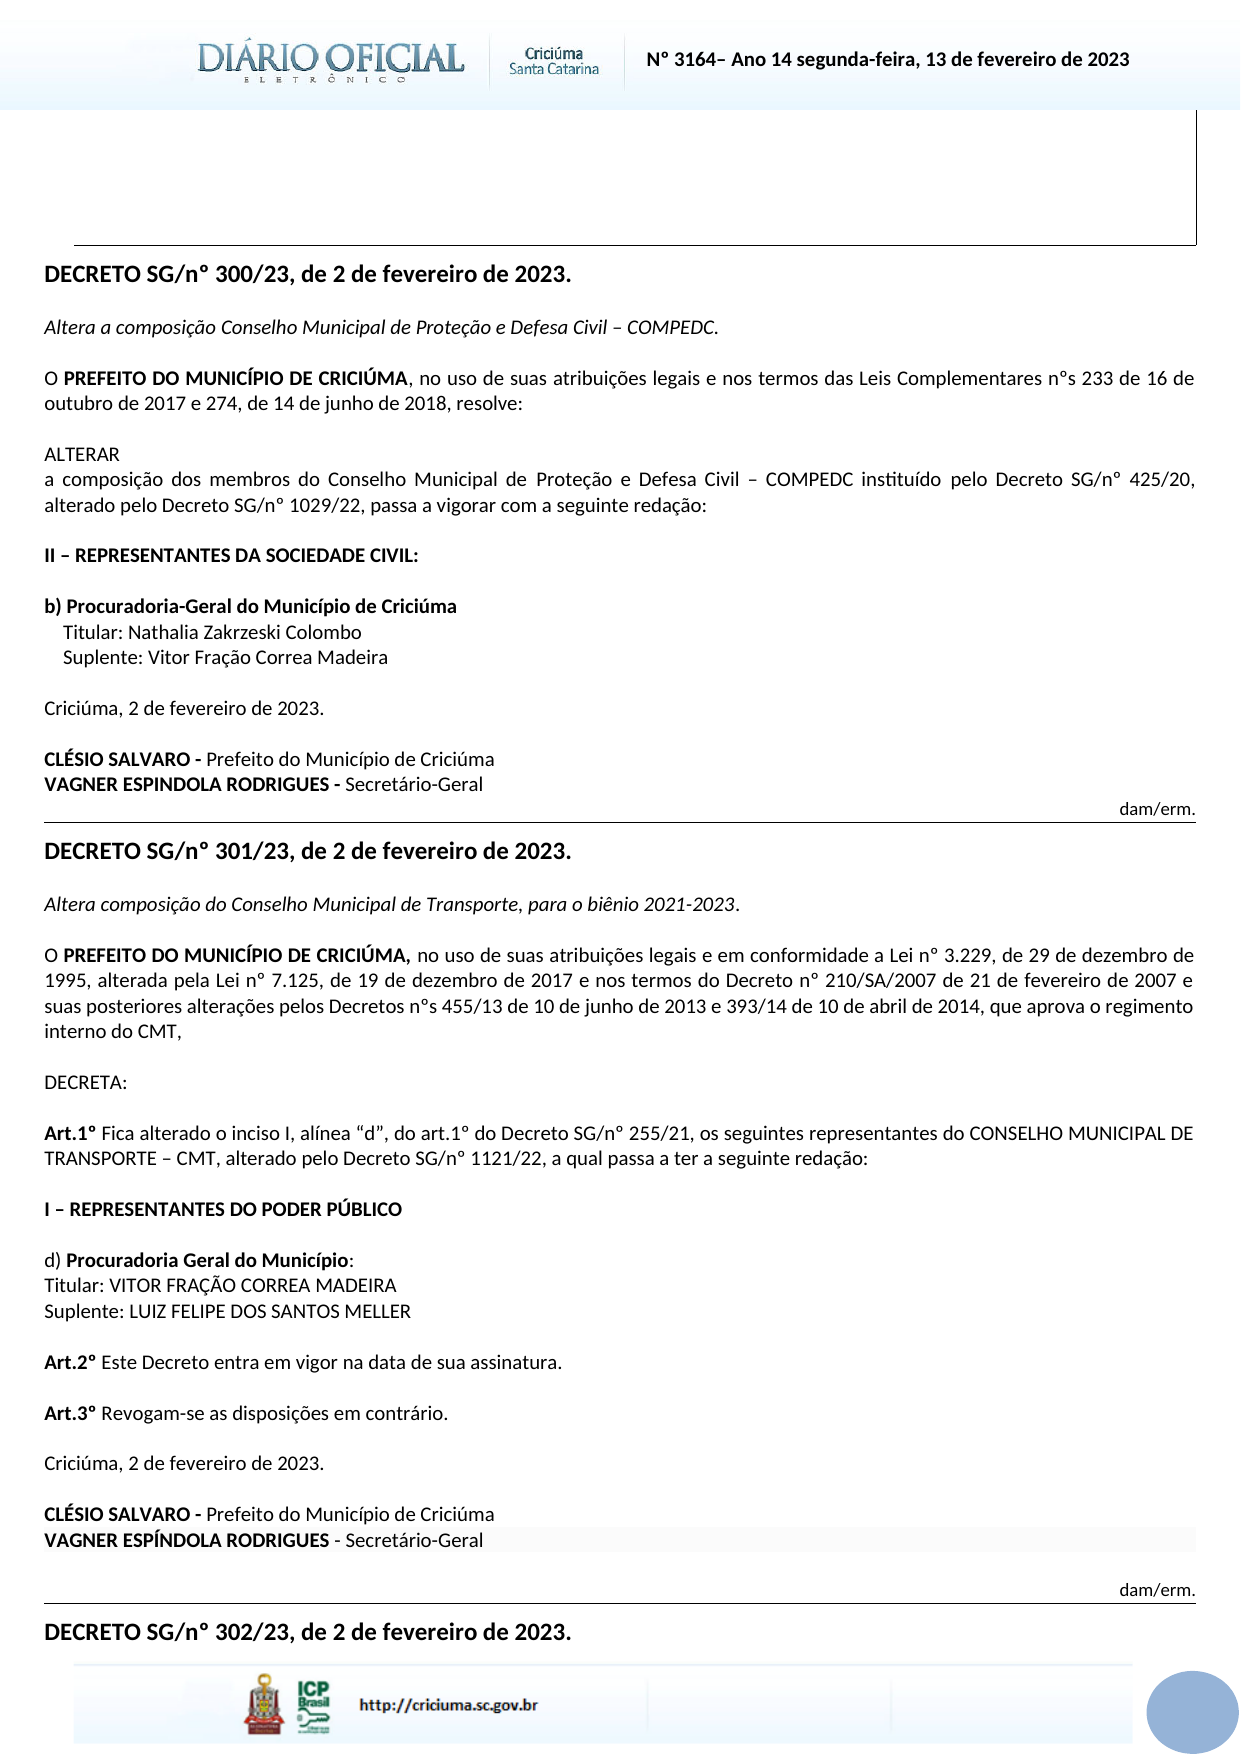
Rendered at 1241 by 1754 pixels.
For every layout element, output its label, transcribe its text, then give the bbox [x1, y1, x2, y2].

text a composição dos membros do Conselho Municipal de Proteção e Defesa Civil – COMPEDC instituído pelo Decreto SG/nº 425/20, alterado pelo Decreto SG/nº 1029/22, passa a vigorar com a seguinte redação: [44, 466, 1196, 517]
text Altera a composição Conselho Municipal de Proteção e Defesa Civil – COMPEDC. [44, 314, 1196, 339]
text Altera composição do Conselho Municipal de Transporte, para o biênio 2021-2023. [44, 891, 1196, 917]
text CLÉSIO SALVARO - Prefeito do Município de Criciúma [44, 1501, 1196, 1527]
text II – REPRESENTANTES DA SOCIEDADE CIVIL: [44, 543, 1196, 568]
text VAGNER ESPÍNDOLA RODRIGUES - Secretário-Geral [44, 1527, 1196, 1552]
text Criciúma, 2 de fevereiro de 2023. [44, 695, 1196, 721]
text Titular: Nathalia Zakrzeski Colombo [44, 619, 1196, 644]
text Criciúma, 2 de fevereiro de 2023. [44, 1451, 1196, 1476]
text DECRETO SG/nº 302/23, de 2 de fevereiro de 2023. [44, 1616, 1196, 1647]
text ALTERAR [44, 441, 1196, 466]
text dam/erm. [44, 797, 1196, 822]
text O PREFEITO DO MUNICÍPIO DE CRICIÚMA, no uso de suas atribuições legais e em conformidade a Lei nº 3.229, de 29 de dezembro de 1995, alterada pela Lei nº 7.125, de 19 de dezembro de 2017 e nos termos do Decreto nº 210/SA/2007 de 21 de fevereiro de 2007 e suas posteriores alterações pelos Decretos nºs 455/13 de 10 de junho de 2013 e 393/14 de 10 de abril de 2014, que aprova o regimento interno do CMT, [44, 942, 1196, 1044]
text I – REPRESENTANTES DO PODER PÚBLICO [44, 1196, 1196, 1222]
text Suplente: Vitor Fração Correa Madeira [44, 644, 1196, 670]
text Titular: VITOR FRAÇÃO CORREA MADEIRA [44, 1273, 1196, 1298]
text Suplente: LUIZ FELIPE DOS SANTOS MELLER [44, 1298, 1196, 1323]
text O PREFEITO DO MUNICÍPIO DE CRICIÚMA, no uso de suas atribuições legais e nos termos das Leis Complementares nºs 233 de 16 de outubro de 2017 e 274, de 14 de junho de 2018, resolve: [44, 365, 1196, 416]
text DECRETO SG/nº 300/23, de 2 de fevereiro de 2023. [44, 258, 1196, 288]
text dam/erm. [44, 1578, 1196, 1603]
text Art.1º Fica alterado o inciso I, alínea “d”, do art.1º do Decreto SG/nº 255/21, os seguintes representantes do CONSELHO MUNICIPAL DE TRANSPORTE – CMT, alterado pelo Decreto SG/nº 1121/22, a qual passa a ter a seguinte redação: [44, 1120, 1196, 1171]
text DECRETO SG/nº 301/23, de 2 de fevereiro de 2023. [44, 836, 1196, 866]
text d) Procuradoria Geral do Município: [44, 1247, 1196, 1273]
text VAGNER ESPINDOLA RODRIGUES - Secretário-Geral [44, 771, 1196, 797]
text DECRETA: [44, 1069, 1196, 1095]
text Art.3º Revogam-se as disposições em contrário. [44, 1400, 1196, 1425]
text b) Procuradoria-Geral do Município de Criciúma [44, 593, 1196, 619]
text CLÉSIO SALVARO - Prefeito do Município de Criciúma [44, 746, 1196, 771]
text Art.2º Este Decreto entra em vigor na data de sua assinatura. [44, 1349, 1196, 1374]
